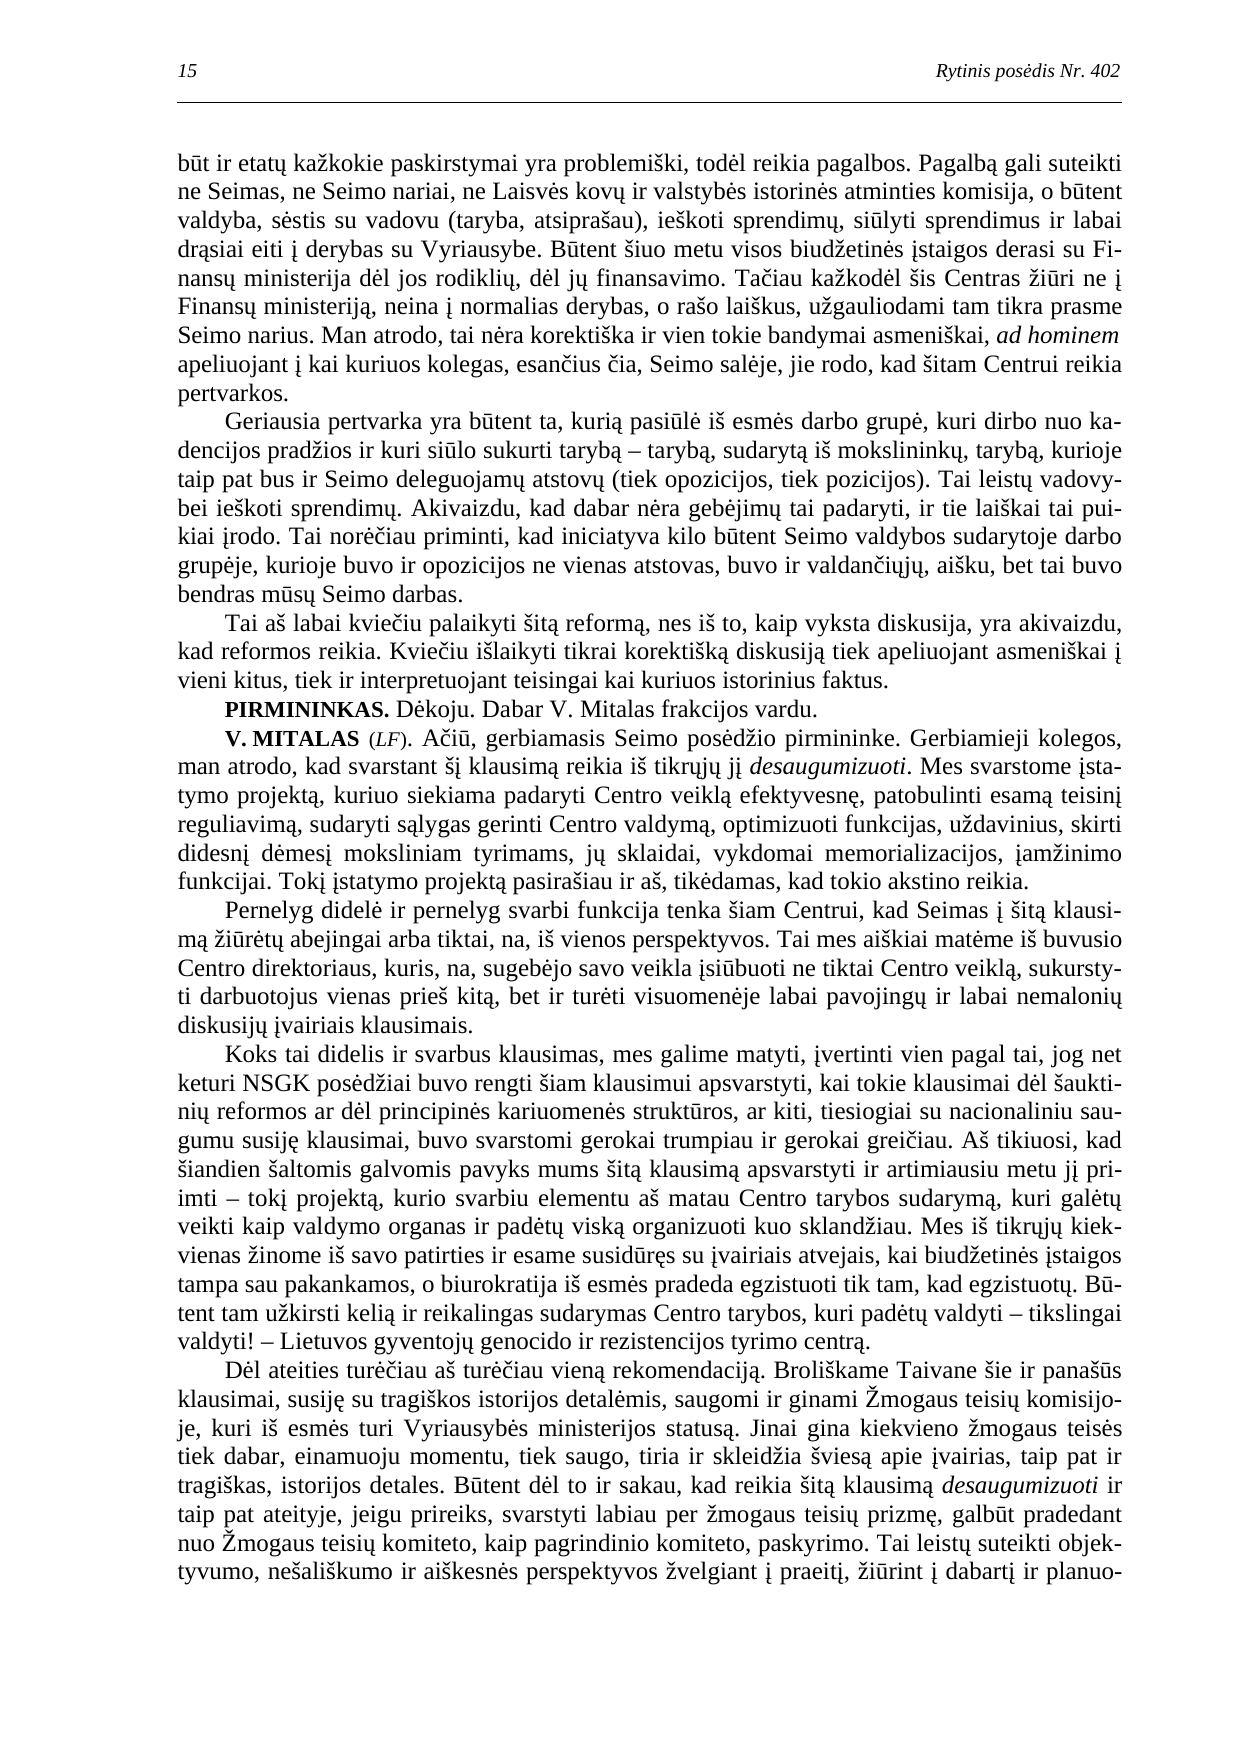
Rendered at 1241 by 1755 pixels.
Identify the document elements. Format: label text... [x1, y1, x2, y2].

text Dėl at­ei­ties tu­rė­čiau aš tu­rė­čiau vie­ną re­ko­men­da­ci­ją. Bro­liš­ka­me Tai­va­ne šie ir pa­na­šūs klau­si­mai, su­si­ję su tra­giš­kos is­to­ri­jos de­ta­lė­mis, sau­go­mi ir gi­na­mi Žmo­gaus tei­sių ko­mi­si­jo­je, ku­ri iš es­mės tu­ri Vy­riau­sy­bės mi­nis­te­ri­jos sta­tu­są. Ji­nai gi­na kiek­vie­no žmo­gaus tei­sės tiek da­bar, ei­na­muo­ju mo­men­tu, tiek sau­go, ti­ria ir sklei­džia švie­są apie įvai­rias, taip pat ir tra­giš­kas, is­to­ri­jos de­ta­les. Bū­tent dėl to ir sa­kau, kad rei­kia ši­tą klau­si­mą de­sau­gu­mi­zuo­ti ir taip pat at­ei­ty­je, jei­gu pri­reiks, svars­ty­ti la­biau per žmo­gaus tei­sių priz­mę, gal­būt pra­de­dant nuo Žmo­gaus tei­sių ko­mi­te­to, kaip pa­grin­di­nio ko­mi­te­to, pa­sky­ri­mo. Tai leis­tų su­teik­ti ob­jek­ty­vu­mo, ne­ša­liš­ku­mo ir aiš­kes­nės per­spek­ty­vos žvel­giant į pra­ei­tį, žiū­rint į da­bar­tį ir pla­nuo­ [177, 1355, 1122, 1585]
text Koks tai di­de­lis ir svar­bus klau­si­mas, mes ga­li­me ma­ty­ti, įver­tin­ti vien pa­gal tai, jog net ke­tu­ri NSGK po­sė­džiai bu­vo reng­ti šiam klau­si­mui ap­svars­ty­ti, kai to­kie klau­si­mai dėl šauk­ti­nių re­for­mos ar dėl prin­ci­pi­nės ka­riuo­me­nės struk­tū­ros, ar ki­ti, tie­sio­giai su na­cio­na­li­niu sau­gu­mu su­si­ję klau­si­mai, bu­vo svars­to­mi ge­ro­kai trum­piau ir ge­ro­kai grei­čiau. Aš ti­kiuo­si, kad šian­dien šal­to­mis gal­vo­mis pa­vyks mums ši­tą klau­si­mą ap­svars­ty­ti ir ar­ti­miau­siu me­tu jį pri­im­ti – to­kį pro­jek­tą, ku­rio svar­biu ele­men­tu aš ma­tau Cen­tro ta­ry­bos su­da­ry­mą, ku­ri ga­lė­tų veik­ti kaip val­dy­mo or­ga­nas ir pa­dė­tų vis­ką or­ga­ni­zuo­ti kuo sklan­džiau. Mes iš tik­rų­jų kiek­vie­nas ži­no­me iš sa­vo pa­tir­ties ir esa­me su­si­dū­ręs su įvai­riais at­ve­jais, kai biu­dže­ti­nės įstai­gos tam­pa sau pa­kan­ka­mos, o biu­ro­kratija iš es­mės pra­de­da eg­zis­tuo­ti tik tam, kad eg­zis­tuo­tų. Bū­tent tam už­kirs­ti ke­lią ir rei­ka­lin­gas su­da­ry­mas Cen­tro ta­ry­bos, ku­ri pa­dė­tų val­dy­ti – tiks­lin­gai val­dy­ti! – Lie­tu­vos gy­ven­to­jų ge­no­ci­do ir re­zis­ten­ci­jos ty­ri­mo cen­trą. [177, 1039, 1122, 1355]
text Per­ne­lyg di­de­lė ir per­ne­lyg svar­bi funk­ci­ja ten­ka šiam Cen­trui, kad Sei­mas į ši­tą klau­si­mą žiū­rė­tų abe­jin­gai ar­ba tik­tai, na, iš vie­nos per­spek­ty­vos. Tai mes aiš­kiai ma­tė­me iš bu­vu­sio Cen­tro di­rek­to­riaus, ku­ris, na, su­ge­bė­jo sa­vo veik­la įsi­ūbuo­ti ne tik­tai Cen­tro veik­lą, su­kurs­ty­ti dar­buo­to­jus vie­nas prieš ki­tą, bet ir tu­rė­ti vi­suo­me­nė­je la­bai pa­vo­jin­gų ir la­bai ne­ma­lo­nių dis­ku­si­jų įvai­riais klau­si­mais. [177, 895, 1122, 1039]
text Ge­riau­sia per­tvar­ka yra bū­tent ta, ku­rią pa­siū­lė iš es­mės dar­bo gru­pė, ku­ri dir­bo nuo ka­den­ci­jos pra­džios ir ku­ri siū­lo su­kur­ti ta­ry­bą – ta­ry­bą, su­da­ry­tą iš moks­li­nin­kų, ta­ry­bą, ku­rio­je taip pat bus ir Sei­mo de­le­guo­ja­mų at­sto­vų (tiek opo­zi­ci­jos, tiek po­zi­ci­jos). Tai leis­tų va­do­vy­bei ieš­ko­ti spren­di­mų. Aki­vaiz­du, kad da­bar nė­ra ge­bė­ji­mų tai pa­da­ry­ti, ir tie laiš­kai tai pui­kiai įro­do. Tai no­rė­čiau pri­min­ti, kad ini­cia­ty­va ki­lo bū­tent Sei­mo val­dy­bos su­da­ry­to­je dar­bo gru­pė­je, ku­rio­je bu­vo ir opo­zi­ci­jos ne vie­nas at­sto­vas, bu­vo ir val­dan­čių­jų, aiš­ku, bet tai bu­vo ben­dras mū­sų Sei­mo dar­bas. [177, 406, 1122, 608]
text PIRMININKAS. Dė­ko­ju. Da­bar V. Mi­ta­las frak­ci­jos var­du. [177, 694, 1122, 723]
text V. MITALAS (LF). Ačiū, ger­bia­ma­sis Sei­mo po­sė­džio pir­mi­nin­ke. Ger­bia­mie­ji ko­le­gos, man at­ro­do, kad svars­tant šį klau­si­mą rei­kia iš tik­rų­jų jį de­sau­gu­mi­zuo­ti. Mes svars­to­me įsta­ty­mo pro­jek­tą, ku­riuo sie­kia­ma pa­da­ry­ti Cen­tro veik­lą efek­ty­ves­nę, pa­to­bu­lin­ti esa­mą tei­si­nį re­gu­lia­vi­mą, su­da­ry­ti są­ly­gas ge­rin­ti Cen­tro val­dy­mą, op­ti­mi­zuo­ti funk­ci­jas, už­da­vi­nius, skir­ti di­des­nį dė­me­sį moks­li­niam ty­ri­mams, jų sklai­dai, vyk­do­mai me­mo­ria­li­za­ci­jos, įam­ži­ni­mo fun­k­ci­jai. To­kį įsta­ty­mo pro­jek­tą pa­si­ra­šiau ir aš, ti­kė­da­mas, kad to­kio aks­ti­no rei­kia. [177, 723, 1122, 895]
text būt ir eta­tų kaž­ko­kie pa­skirs­ty­mai yra pro­ble­miš­ki, to­dėl rei­kia pa­gal­bos. Pa­gal­bą ga­li su­teik­ti ne Sei­mas, ne Sei­mo na­riai, ne Lais­vės ko­vų ir vals­ty­bės is­to­ri­nės at­min­ties ko­mi­si­ja, o bū­tent val­dy­ba, sės­tis su va­do­vu (ta­ry­ba, at­si­pra­šau), ieš­ko­ti spren­di­mų, siū­ly­ti spren­di­mus ir la­bai drą­siai ei­ti į de­ry­bas su Vy­riau­sy­be. Bū­tent šiuo me­tu vi­sos biu­dže­ti­nės įstai­gos de­ra­si su Fi­nan­sų mi­nis­te­ri­ja dėl jos ro­dik­lių, dėl jų fi­nan­sa­vi­mo. Ta­čiau kaž­ko­dėl šis Cen­tras žiū­ri ne į Fi­nan­sų mi­nis­te­ri­ją, ne­ina į nor­ma­lias de­ry­bas, o ra­šo laiš­kus, už­gau­lio­da­mi tam tik­ra pras­me Sei­mo na­rius. Man at­ro­do, tai nė­ra ko­rek­tiš­ka ir vien to­kie ban­dy­mai as­me­niš­kai, ad ho­mi­nem ape­liuo­jant į kai ku­riuos ko­le­gas, esan­čius čia, Sei­mo sa­lė­je, jie ro­do, kad ši­tam Cen­t­rui rei­kia per­tvar­kos. [177, 148, 1122, 406]
text Tai aš la­bai kvie­čiu pa­lai­ky­ti ši­tą re­for­mą, nes iš to, kaip vyks­ta dis­ku­si­ja, yra aki­vaiz­du, kad re­for­mos rei­kia. Kvie­čiu iš­lai­ky­ti tik­rai ko­rek­tiš­ką dis­ku­si­ją tiek ape­liuo­jant as­me­niš­kai į vie­ni ki­tus, tiek ir in­ter­pre­tuo­jant tei­sin­gai kai ku­riuos is­to­ri­nius fak­tus. [177, 608, 1122, 694]
